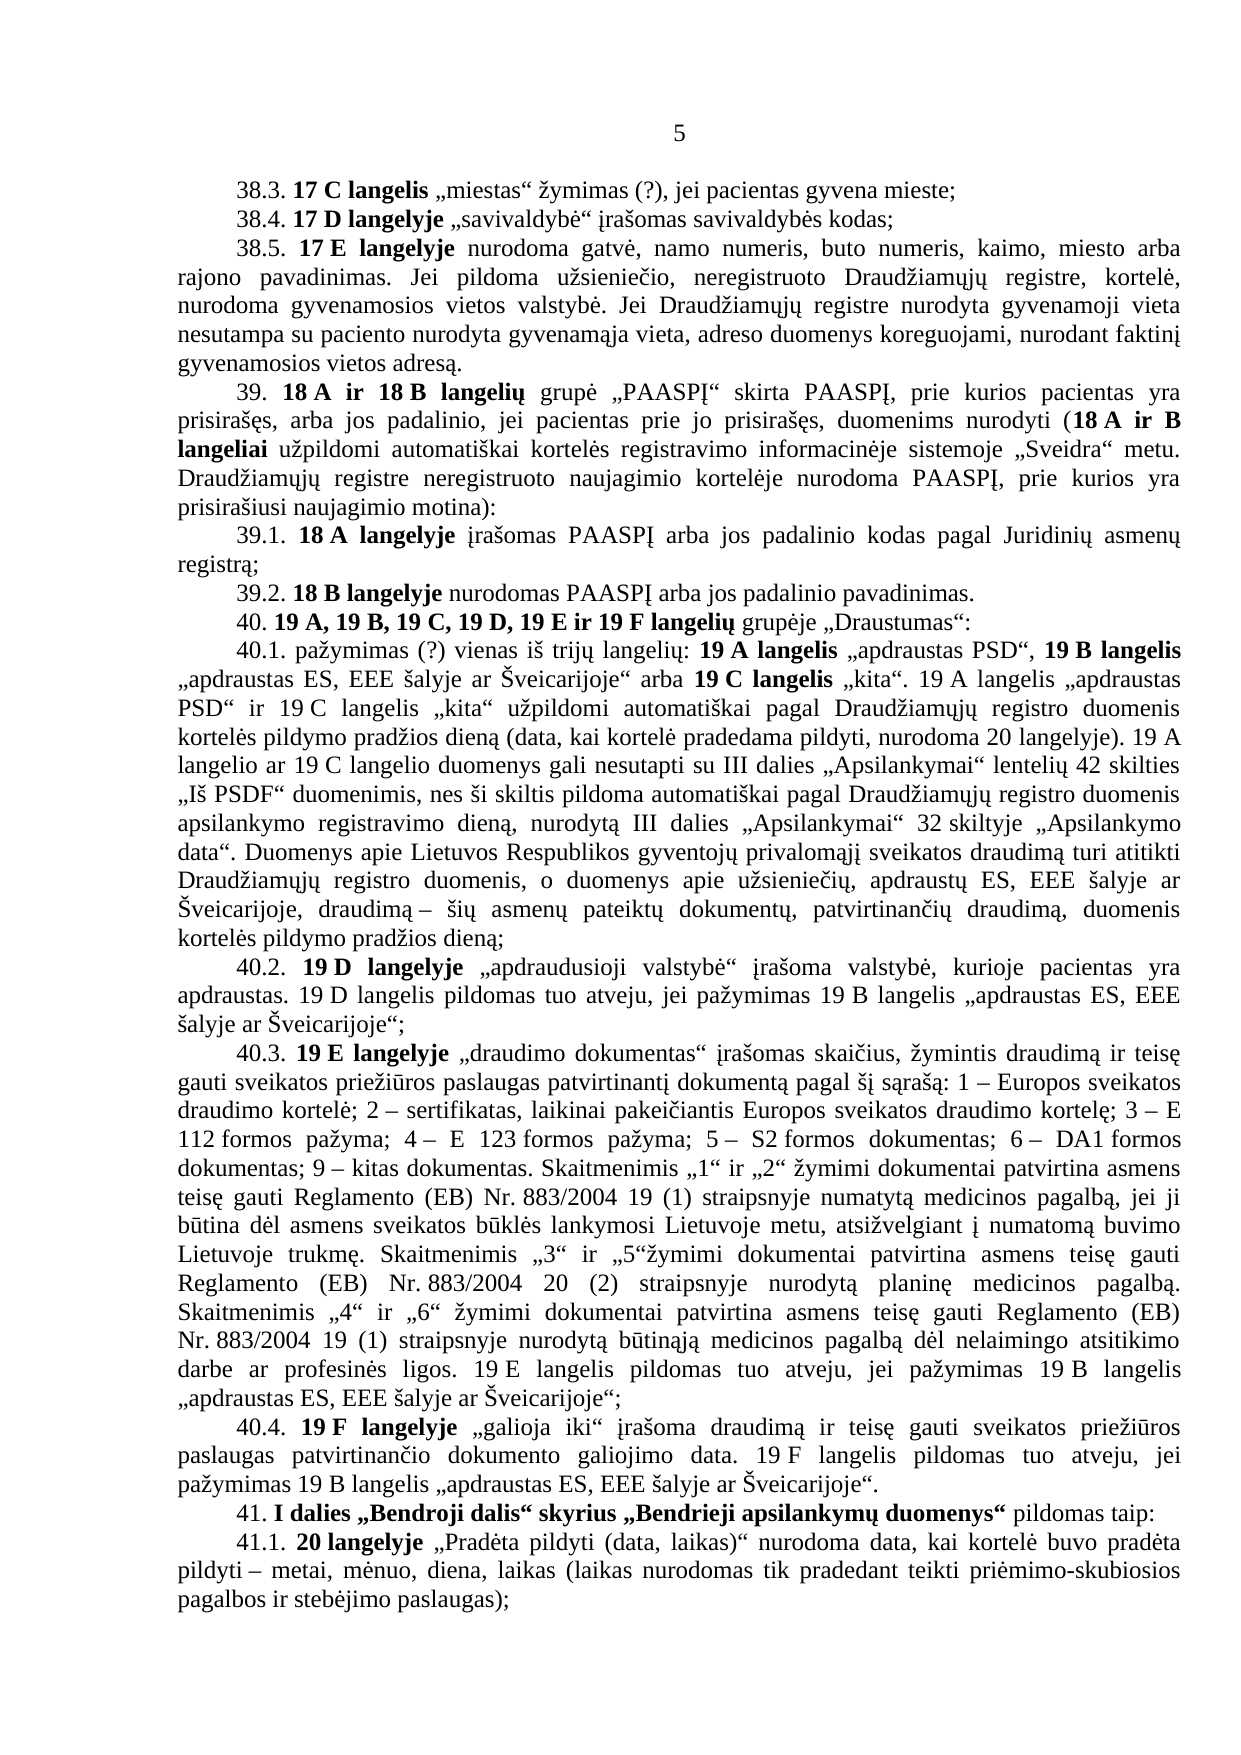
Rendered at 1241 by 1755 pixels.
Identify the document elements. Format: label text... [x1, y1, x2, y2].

text 38.3. 17 C langelis „miestas“ žymimas ([v]?), jei pacientas gyvena mieste; [177, 176, 1181, 204]
text 41.1. 20 langelyje „Pradėta pildyti (data, laikas)“ nurodoma data, kai kortelė buvo pradėta pildyti – metai, mėnuo, diena, laikas (laikas nurodomas tik pradedant teikti priėmimo-skubiosios pagalbos ir stebėjimo paslaugas); [177, 1527, 1181, 1613]
text 40. 19 A, 19 B, 19 C, 19 D, 19 E ir 19 F langelių grupėje „Draustumas“: [177, 607, 1181, 636]
text 40.1. pažymimas ([v]?) vienas iš trijų langelių: 19 A langelis „apdraustas PSD“, 19 B langelis „apdraustas ES, EEE šalyje ar Šveicarijoje“ arba 19 C langelis „kita“. 19 A langelis „apdraustas PSD“ ir 19 C langelis „kita“ užpildomi automatiškai pagal Draudžiamųjų registro duomenis kortelės pildymo pradžios dieną (data, kai kortelė pradedama pildyti, nurodoma 20 langelyje). 19 A langelio ar 19 C langelio duomenys gali nesutapti su III dalies „Apsilankymai“ lentelių 42 skilties „Iš PSDF“ duomenimis, nes ši skiltis pildoma automatiškai pagal Draudžiamųjų registro duomenis apsilankymo registravimo dieną, nurodytą III dalies „Apsilankymai“ 32 skiltyje „Apsilankymo data“. Duomenys apie Lietuvos Respublikos gyventojų privalomąjį sveikatos draudimą turi atitikti Draudžiamųjų registro duomenis, o duomenys apie užsieniečių, apdraustų ES, EEE šalyje ar Šveicarijoje, draudimą – šių asmenų pateiktų dokumentų, patvirtinančių draudimą, duomenis kortelės pildymo pradžios dieną; [177, 636, 1181, 952]
text 39.2. 18 B langelyje nurodomas PAASPĮ arba jos padalinio pavadinimas. [177, 578, 1181, 607]
text 39.1. 18 A langelyje įrašomas PAASPĮ arba jos padalinio kodas pagal Juridinių asmenų registrą; [177, 521, 1181, 578]
text 40.2. 19 D langelyje „apdraudusioji valstybė“ įrašoma valstybė, kurioje pacientas yra apdraustas. 19 D langelis pildomas tuo atveju, jei pažymimas 19 B langelis „apdraustas ES, EEE šalyje ar Šveicarijoje“; [177, 952, 1181, 1038]
text 40.3. 19 E langelyje „draudimo dokumentas“ įrašomas skaičius, žymintis draudimą ir teisę gauti sveikatos priežiūros paslaugas patvirtinantį dokumentą pagal šį sąrašą: 1 – Europos sveikatos draudimo kortelė; 2 – sertifikatas, laikinai pakeičiantis Europos sveikatos draudimo kortelę; 3 – E 112 formos pažyma; 4 – E 123 formos pažyma; 5 – S2 formos dokumentas; 6 – DA1 formos dokumentas; 9 – kitas dokumentas. Skaitmenimis „1“ ir „2“ žymimi dokumentai patvirtina asmens teisę gauti Reglamento (EB) Nr. 883/2004 19 (1) straipsnyje numatytą medicinos pagalbą, jei ji būtina dėl asmens sveikatos būklės lankymosi Lietuvoje metu, atsižvelgiant į numatomą buvimo Lietuvoje trukmę. Skaitmenimis „3“ ir „5“žymimi dokumentai patvirtina asmens teisę gauti Reglamento (EB) Nr. 883/2004 20 (2) straipsnyje nurodytą planinę medicinos pagalbą. Skaitmenimis „4“ ir „6“ žymimi dokumentai patvirtina asmens teisę gauti Reglamento (EB) Nr. 883/2004 19 (1) straipsnyje nurodytą būtinąją medicinos pagalbą dėl nelaimingo atsitikimo darbe ar profesinės ligos. 19 E langelis pildomas tuo atveju, jei pažymimas 19 B langelis „apdraustas ES, EEE šalyje ar Šveicarijoje“; [177, 1038, 1181, 1412]
text 38.4. 17 D langelyje „savivaldybė“ įrašomas savivaldybės kodas; [177, 204, 1181, 233]
text 38.5. 17 E langelyje nurodoma gatvė, namo numeris, buto numeris, kaimo, miesto arba rajono pavadinimas. Jei pildoma užsieniečio, neregistruoto Draudžiamųjų registre, kortelė, nurodoma gyvenamosios vietos valstybė. Jei Draudžiamųjų registre nurodyta gyvenamoji vieta nesutampa su paciento nurodyta gyvenamąja vieta, adreso duomenys koreguojami, nurodant faktinį gyvenamosios vietos adresą. [177, 233, 1181, 377]
text 39. 18 A ir 18 B langelių grupė „PAASPĮ“ skirta PAASPĮ, prie kurios pacientas yra prisirašęs, arba jos padalinio, jei pacientas prie jo prisirašęs, duomenims nurodyti (18 A ir B langeliai užpildomi automatiškai kortelės registravimo informacinėje sistemoje „Sveidra“ metu. Draudžiamųjų registre neregistruoto naujagimio kortelėje nurodoma PAASPĮ, prie kurios yra prisirašiusi naujagimio motina): [177, 377, 1181, 521]
text 41. I dalies „Bendroji dalis“ skyrius „Bendrieji apsilankymų duomenys“ pildomas taip: [177, 1498, 1181, 1527]
text 40.4. 19 F langelyje „galioja iki“ įrašoma draudimą ir teisę gauti sveikatos priežiūros paslaugas patvirtinančio dokumento galiojimo data. 19 F langelis pildomas tuo atveju, jei pažymimas 19 B langelis „apdraustas ES, EEE šalyje ar Šveicarijoje“. [177, 1412, 1181, 1498]
